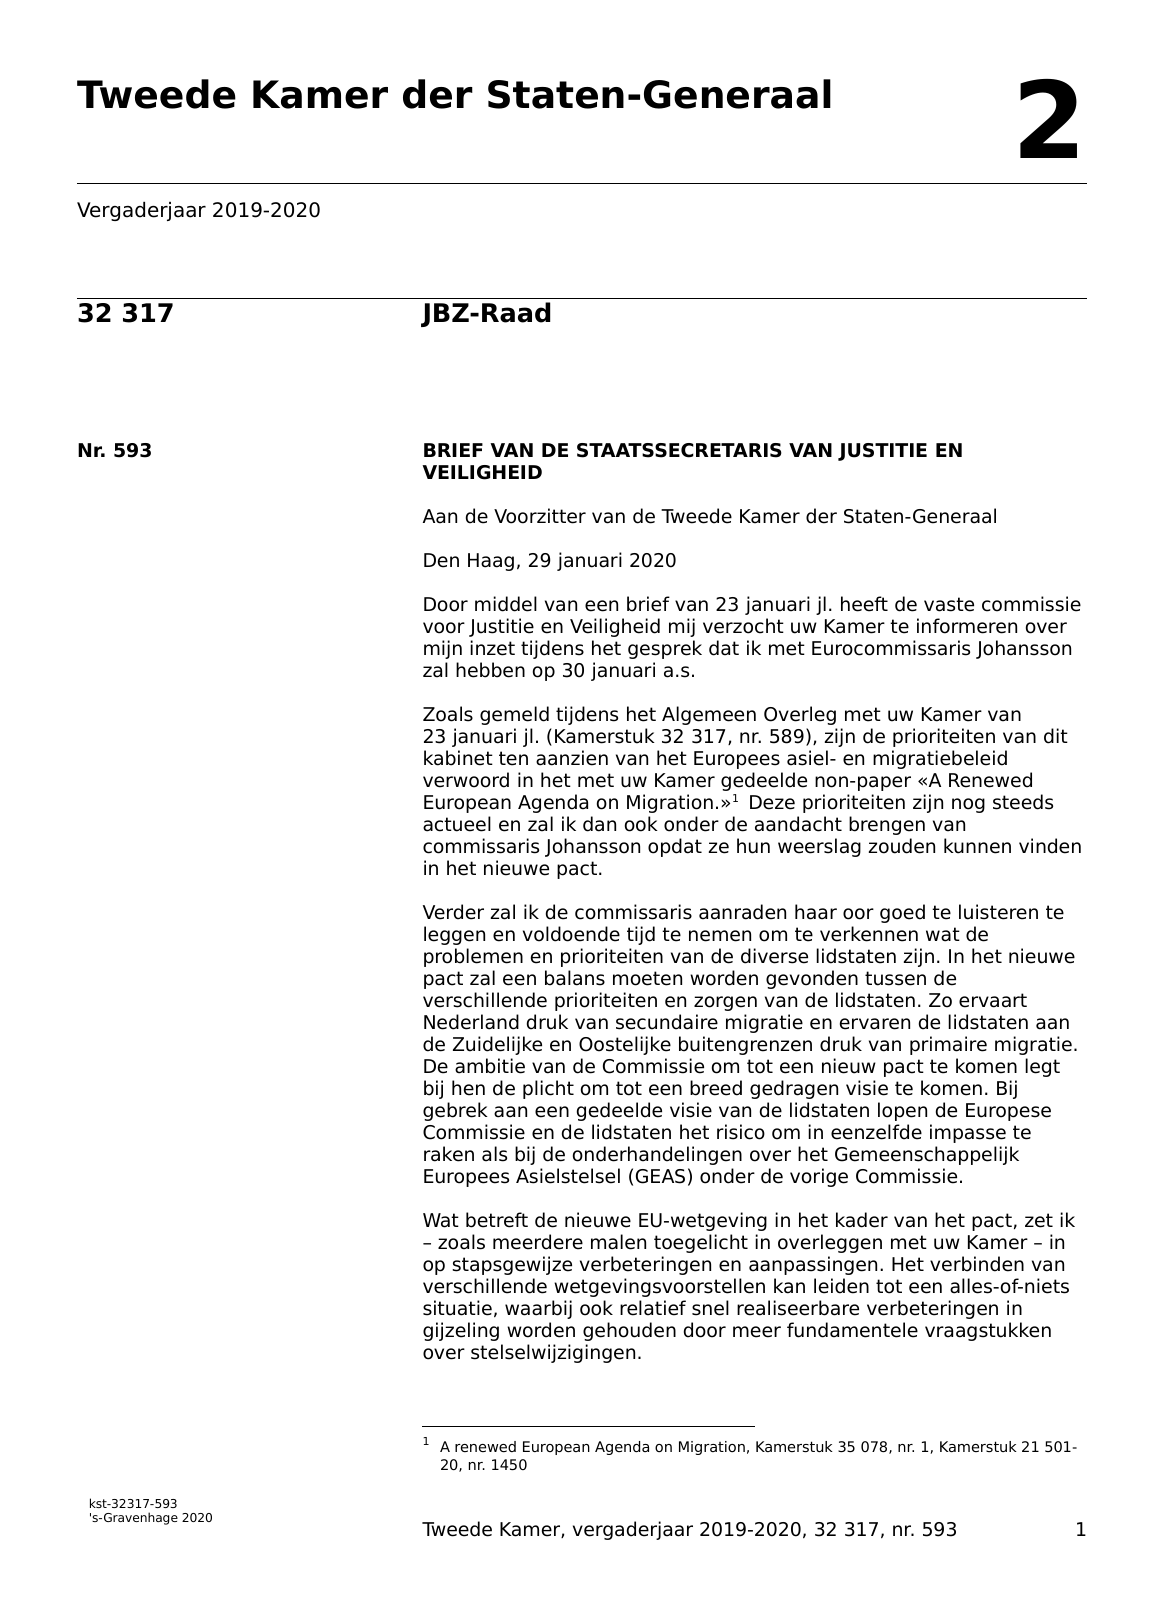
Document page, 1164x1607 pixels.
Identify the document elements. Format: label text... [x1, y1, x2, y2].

text Zoals gemeld tijdens het Algemeen Overleg met uw Kamer van 23 januari jl. (Kamerstuk 32 317, nr. 589), zijn de prioriteiten van dit kabinet ten aanzien van het Europees asiel- en migratiebeleid verwoord in het met uw Kamer gedeelde non-paper «A Renewed European Agenda on Migration.» Deze prioriteiten zijn nog steeds actueel en zal ik dan ook onder de aandacht brengen van commissaris Johansson opdat ze hun weerslag zouden kunnen vinden in het nieuwe pact. [422, 704, 1087, 880]
table_header Tweede Kamer der Staten-Generaal [77, 59, 886, 183]
table_cell Vergaderjaar 2019-2020 [77, 184, 1087, 298]
subtitle 32 317 JBZ-Raad [77, 299, 1087, 329]
text Wat betreft de nieuwe EU-wetgeving in het kader van het pact, zet ik – zoals meerdere malen toegelicht in overleggen met uw Kamer – in op stapsgewijze verbeteringen en aanpassingen. Het verbinden van verschillende wetgevingsvoorstellen kan leiden tot een alles-of-niets situatie, waarbij ook relatief snel realiseerbare verbeteringen in gijzeling worden gehouden door meer fundamentele vraagstukken over stelselwijzigingen. [422, 1210, 1087, 1364]
text A renewed European Agenda on Migration, Kamerstuk 35 078, nr. 1, Kamerstuk 21 501-20, nr. 1450 [422, 1435, 1087, 1474]
table_header 2 [886, 59, 1087, 183]
subtitle Nr. 593 BRIEF VAN DE STAATSSECRETARIS VAN JUSTITIE EN VEILIGHEID [77, 440, 1087, 484]
text Den Haag, 29 januari 2020 [422, 550, 1087, 572]
text kst-32317-593 [88, 1497, 323, 1511]
text Door middel van een brief van 23 januari jl. heeft de vaste commissie voor Justitie en Veiligheid mij verzocht uw Kamer te informeren over mijn inzet tijdens het gesprek dat ik met Eurocommissaris Johansson zal hebben op 30 januari a.s. [422, 594, 1087, 682]
text Verder zal ik de commissaris aanraden haar oor goed te luisteren te leggen en voldoende tijd te nemen om te verkennen wat de problemen en prioriteiten van de diverse lidstaten zijn. In het nieuwe pact zal een balans moeten worden gevonden tussen de verschillende prioriteiten en zorgen van de lidstaten. Zo ervaart Nederland druk van secundaire migratie en ervaren de lidstaten aan de Zuidelijke en Oostelijke buitengrenzen druk van primaire migratie. De ambitie van de Commissie om tot een nieuw pact te komen legt bij hen de plicht om tot een breed gedragen visie te komen. Bij gebrek aan een gedeelde visie van de lidstaten lopen de Europese Commissie en de lidstaten het risico om in eenzelfde impasse te raken als bij de onderhandelingen over het Gemeenschappelijk Europees Asielstelsel (GEAS) onder de vorige Commissie. [422, 902, 1087, 1188]
text 's-Gravenhage 2020 [88, 1511, 323, 1525]
text Aan de Voorzitter van de Tweede Kamer der Staten-Generaal [422, 506, 1087, 528]
